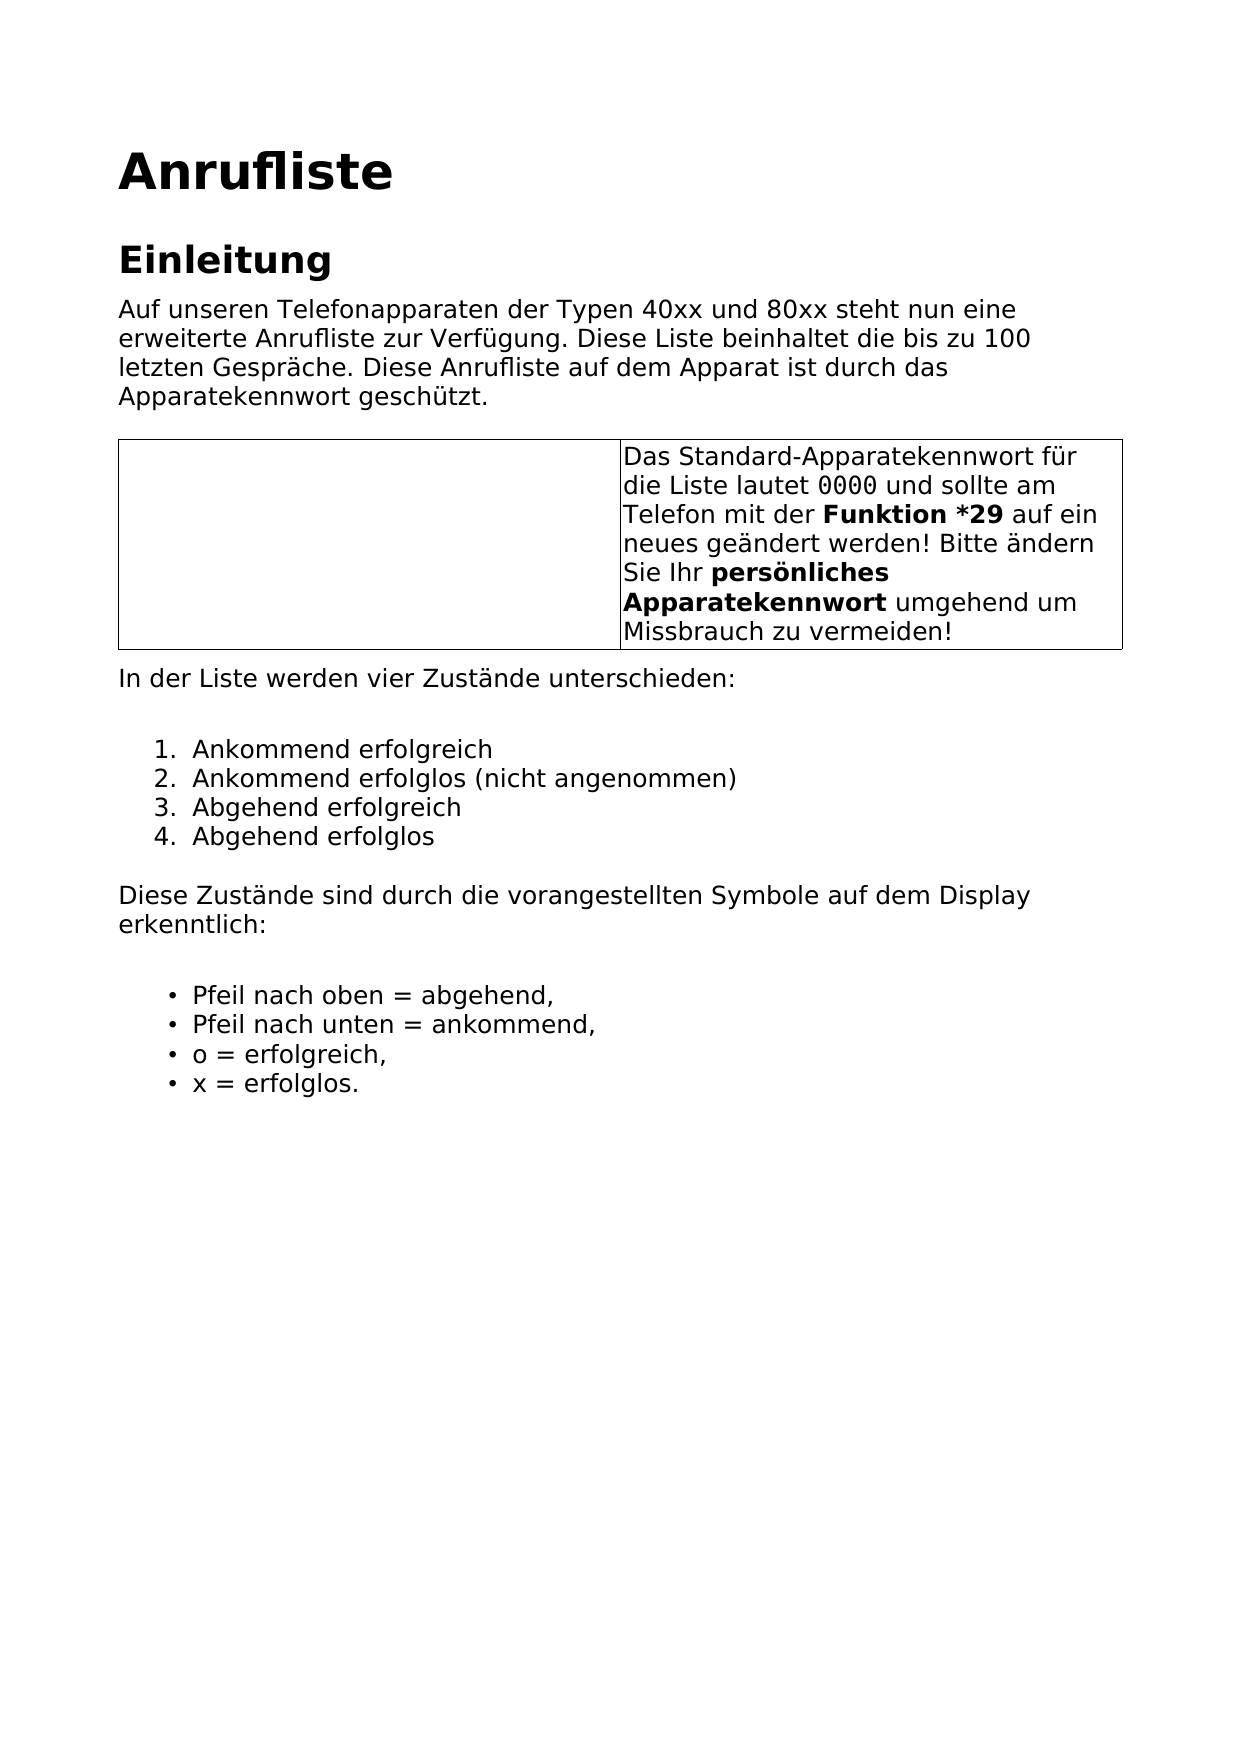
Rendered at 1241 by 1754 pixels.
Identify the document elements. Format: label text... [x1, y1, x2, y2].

list Ankommend erfolgreich [177, 735, 1122, 764]
text In der Liste werden vier Zustände unterschieden: [118, 664, 1122, 693]
text Diese Zustände sind durch die vorangestellten Symbole auf dem Display erkenntlich: [118, 881, 1122, 939]
list Ankommend erfolglos (nicht angenommen) [177, 764, 1122, 793]
list Pfeil nach oben = abgehend, [177, 982, 1122, 1011]
table_header [119, 440, 620, 649]
table_header Das Standard-Apparatekennwort für die Liste lautet 0000 und sollte am Telefon mit der Funktion *29 auf ein neues geändert werden! Bitte ändern Sie Ihr persönliches Apparatekennwort umgehend um Missbrauch zu vermeiden! [621, 440, 1122, 649]
text Auf unseren Telefonapparaten der Typen 40xx und 80xx steht nun eine erweiterte Anrufliste zur Verfügung. Diese Liste beinhaltet die bis zu 100 letzten Gespräche. Diese Anrufliste auf dem Apparat ist durch das Apparatekennwort geschützt. [118, 295, 1122, 412]
list Abgehend erfolgreich [177, 793, 1122, 823]
list x = erfolglos. [177, 1069, 1122, 1098]
subtitle Einleitung [118, 239, 1122, 282]
list Abgehend erfolglos [177, 823, 1122, 852]
list Pfeil nach unten = ankommend, [177, 1011, 1122, 1040]
subtitle Anrufliste [118, 143, 1122, 201]
list o = erfolgreich, [177, 1040, 1122, 1069]
